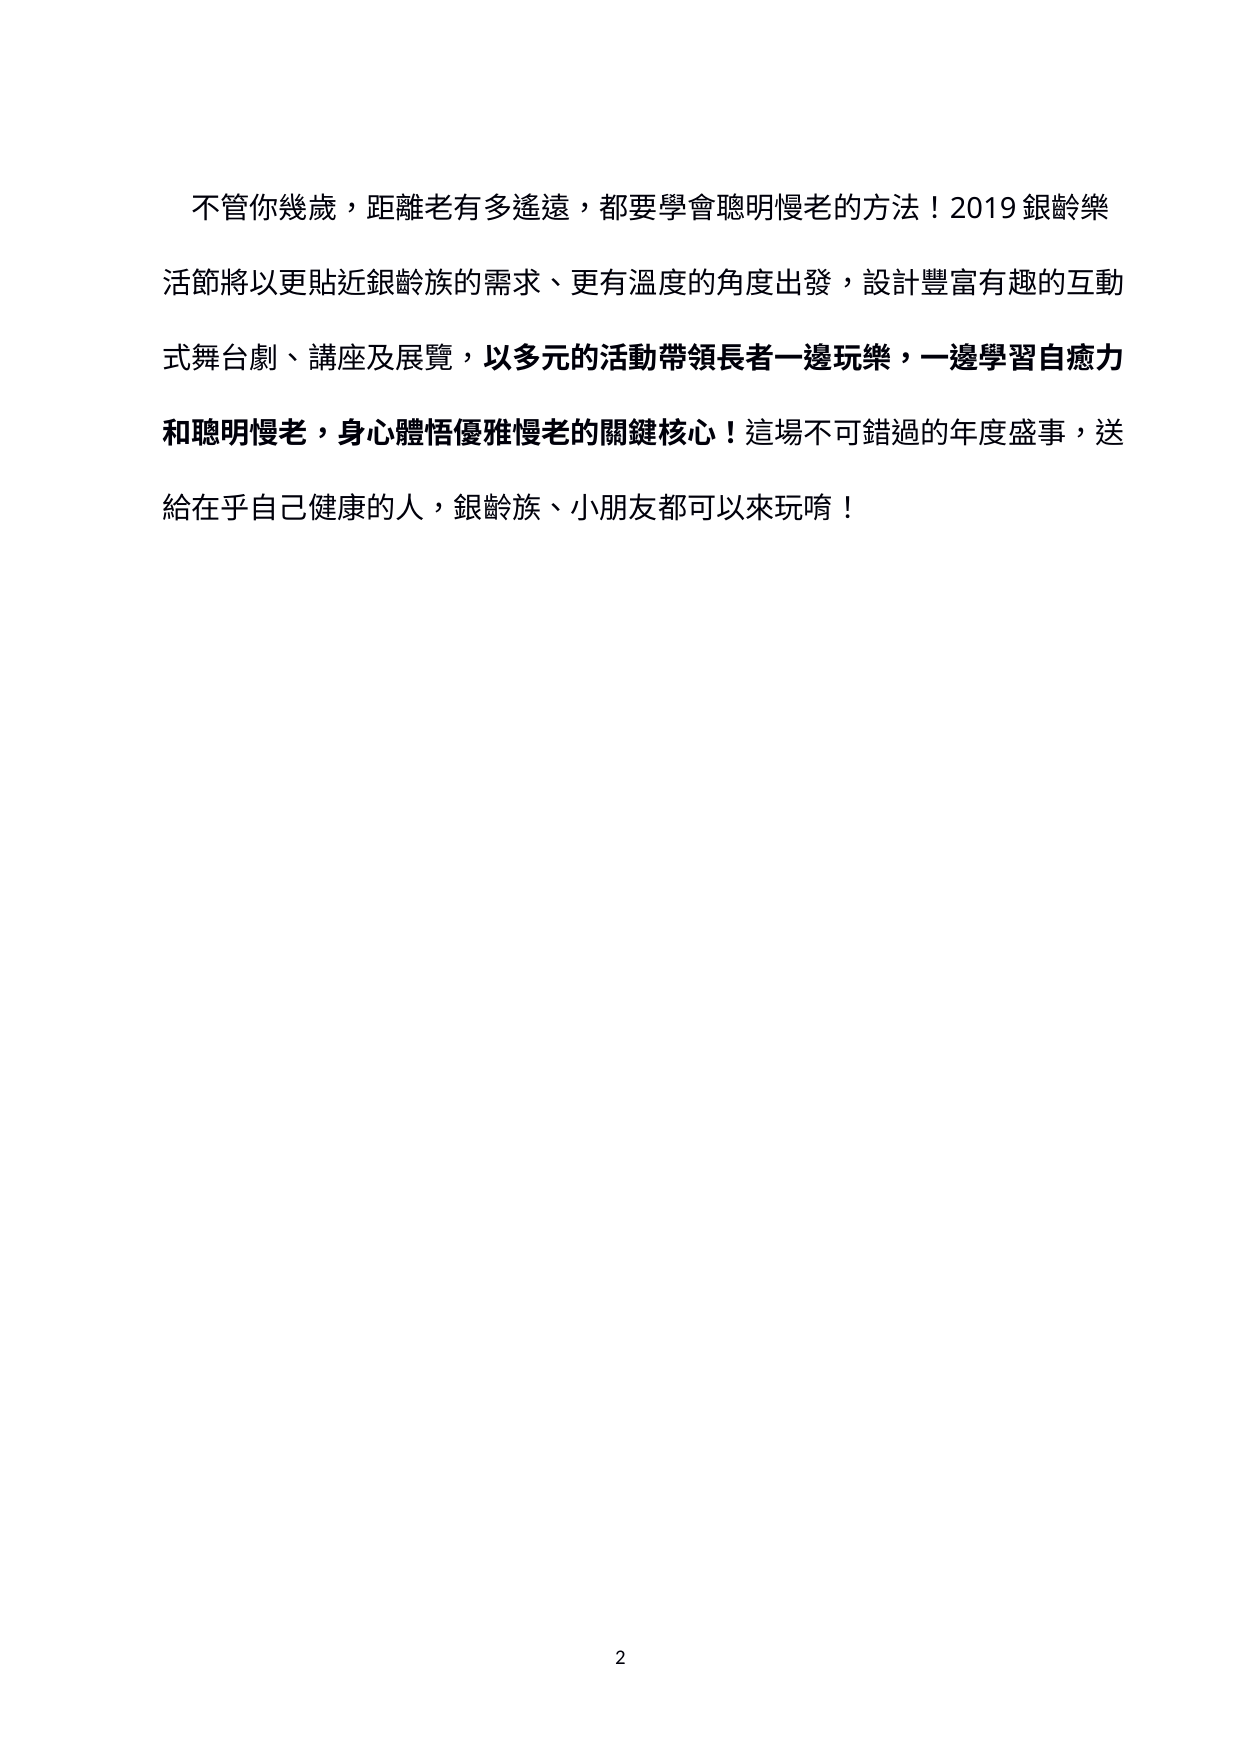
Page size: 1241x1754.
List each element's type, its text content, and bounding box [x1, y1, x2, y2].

text 不管你幾歲，距離老有多遙遠，都要學會聰明慢老的方法！2019銀齡樂活節將以更貼近銀齡族的需求、更有溫度的角度出發，設計豐富有趣的互動式舞台劇、講座及展覽，以多元的活動帶領長者一邊玩樂，一邊學習自癒力和聰明慢老，身心體悟優雅慢老的關鍵核心！這場不可錯過的年度盛事，送給在乎自己健康的人，銀齡族、小朋友都可以來玩唷！ [162, 162, 1128, 537]
